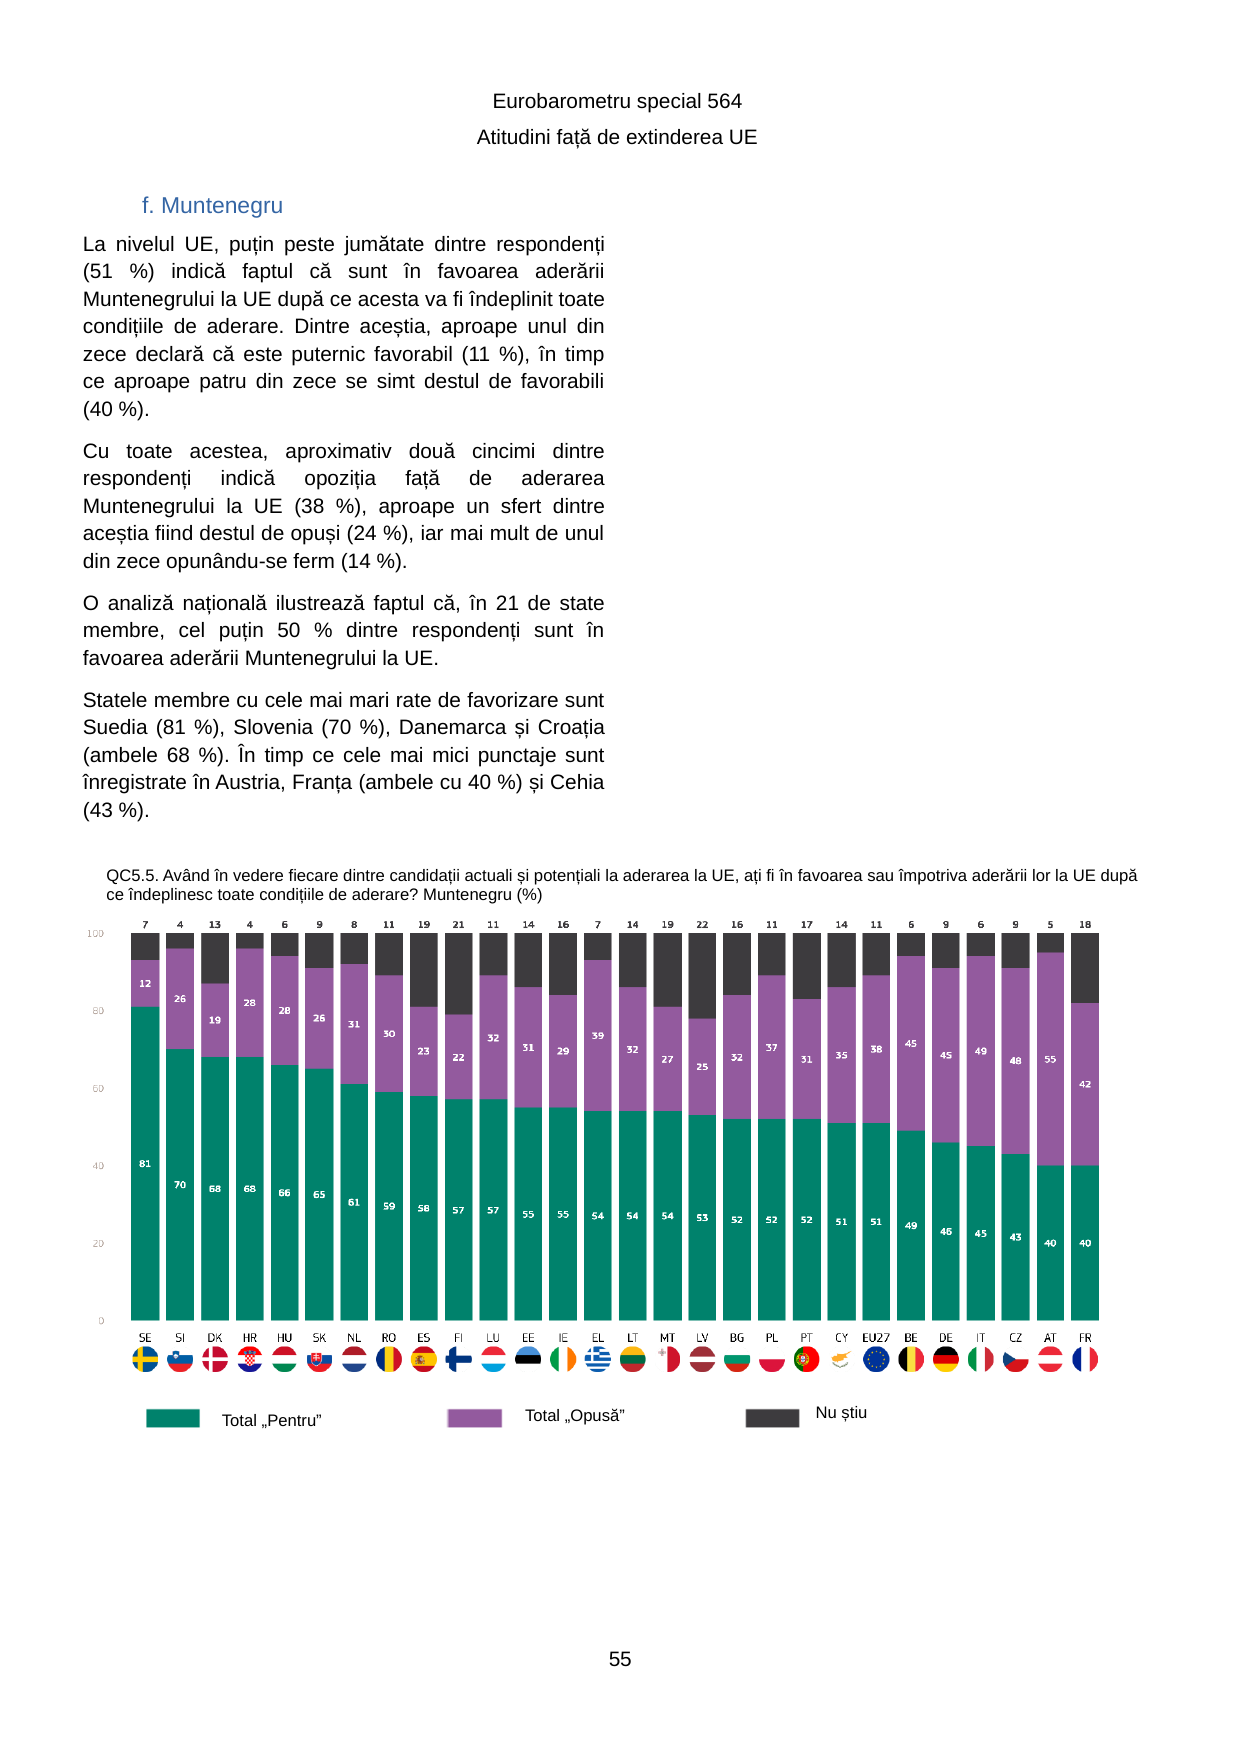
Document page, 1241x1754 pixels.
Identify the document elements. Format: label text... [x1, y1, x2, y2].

text La nivelul UE, puțin peste jumătate dintre respondenți (51 %) indică faptul că sunt în favoarea aderării Muntenegrului la UE după ce acesta va fi îndeplinit toate condițiile de aderare. Dintre aceștia, aproape unul din zece declară că este puternic favorabil (11 %), în timp ce aproape patru din zece se simt destul de favorabili (40 %). [83, 231, 605, 420]
picture [82, 915, 1110, 1380]
text Cu toate acestea, aproximativ două cincimi dintre respondenți indică opoziția față de aderarea Muntenegrului la UE (38 %), aproape un sfert dintre aceștia fiind destul de opuși (24 %), iar mai mult de unul din zece opunându-se ferm (14 %). [83, 438, 605, 572]
subtitle f. Muntenegru [142, 192, 605, 219]
text O analiză națională ilustrează faptul că, în 21 de state membre, cel puțin 50 % dintre respondenți sunt în favoarea aderării Muntenegrului la UE. [83, 591, 605, 669]
text Statele membre cu cele mai mari rate de favorizare sunt Suedia (81 %), Slovenia (70 %), Danemarca și Croația (ambele 68 %). În timp ce cele mai mici punctaje sunt înregistrate în Austria, Franța (ambele cu 40 %) și Cehia (43 %). [83, 688, 605, 822]
picture [116, 1393, 806, 1431]
